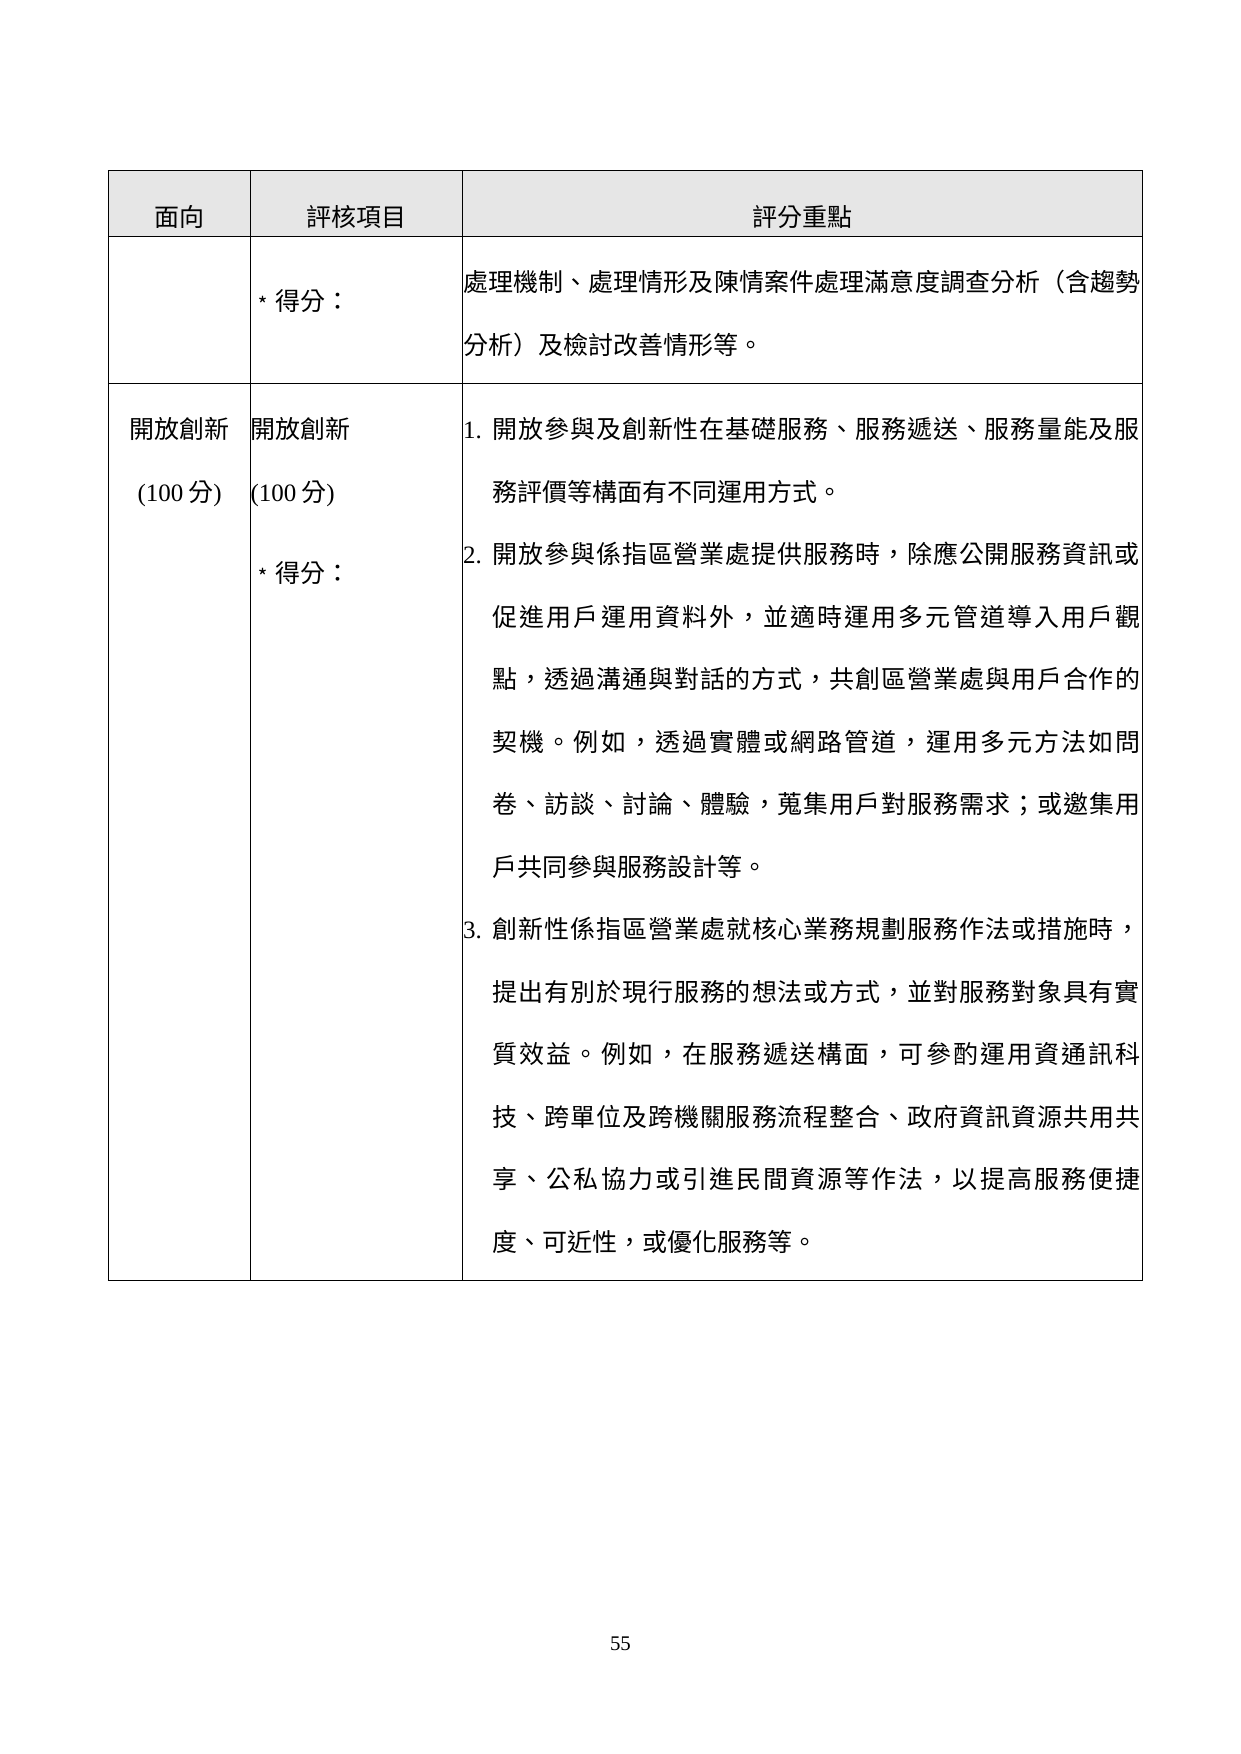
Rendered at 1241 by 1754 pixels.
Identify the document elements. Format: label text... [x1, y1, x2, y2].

table_cell 開放創新 (100分) ﹡得分： [251, 384, 462, 1280]
table_cell [109, 237, 250, 383]
table_header 評分重點 [463, 171, 1142, 236]
table_cell 處理機制、處理情形及陳情案件處理滿意度調查分析（含趨勢分析）及檢討改善情形等。 [463, 237, 1142, 383]
table_cell ﹡得分： [251, 237, 462, 383]
table_cell 開放參與及創新性在基礎服務、服務遞送、服務量能及服務評價等構面有不同運用方式。 開放參與係指區營業處提供服務時，除應公開服務資訊或促進用戶運用資料外，並適時運用多元管道導入用戶觀點，透過溝通與對話的方式，共創區營業處與用戶合作的契機。例如，透過實體或網路管道，運用多元方法如問卷、訪談、討論、體驗，蒐集用戶對服務需求；或邀集用戶共同參與服務設計等。 創新性係指區營業處就核心業務規劃服務作法或措施時，提出有別於現行服務的想法或方式，並對服務對象具有實質效益。例如，在服務遞送構面，可參酌運用資通訊科技、跨單位及跨機關服務流程整合、政府資訊資源共用共享、公私協力或引進民間資源等作法，以提高服務便捷度、可近性，或優化服務等。 [463, 384, 1142, 1280]
table_header 評核項目 [251, 171, 462, 236]
table_cell 開放創新 (100分) [109, 384, 250, 1280]
table_header 面向 [109, 171, 250, 236]
